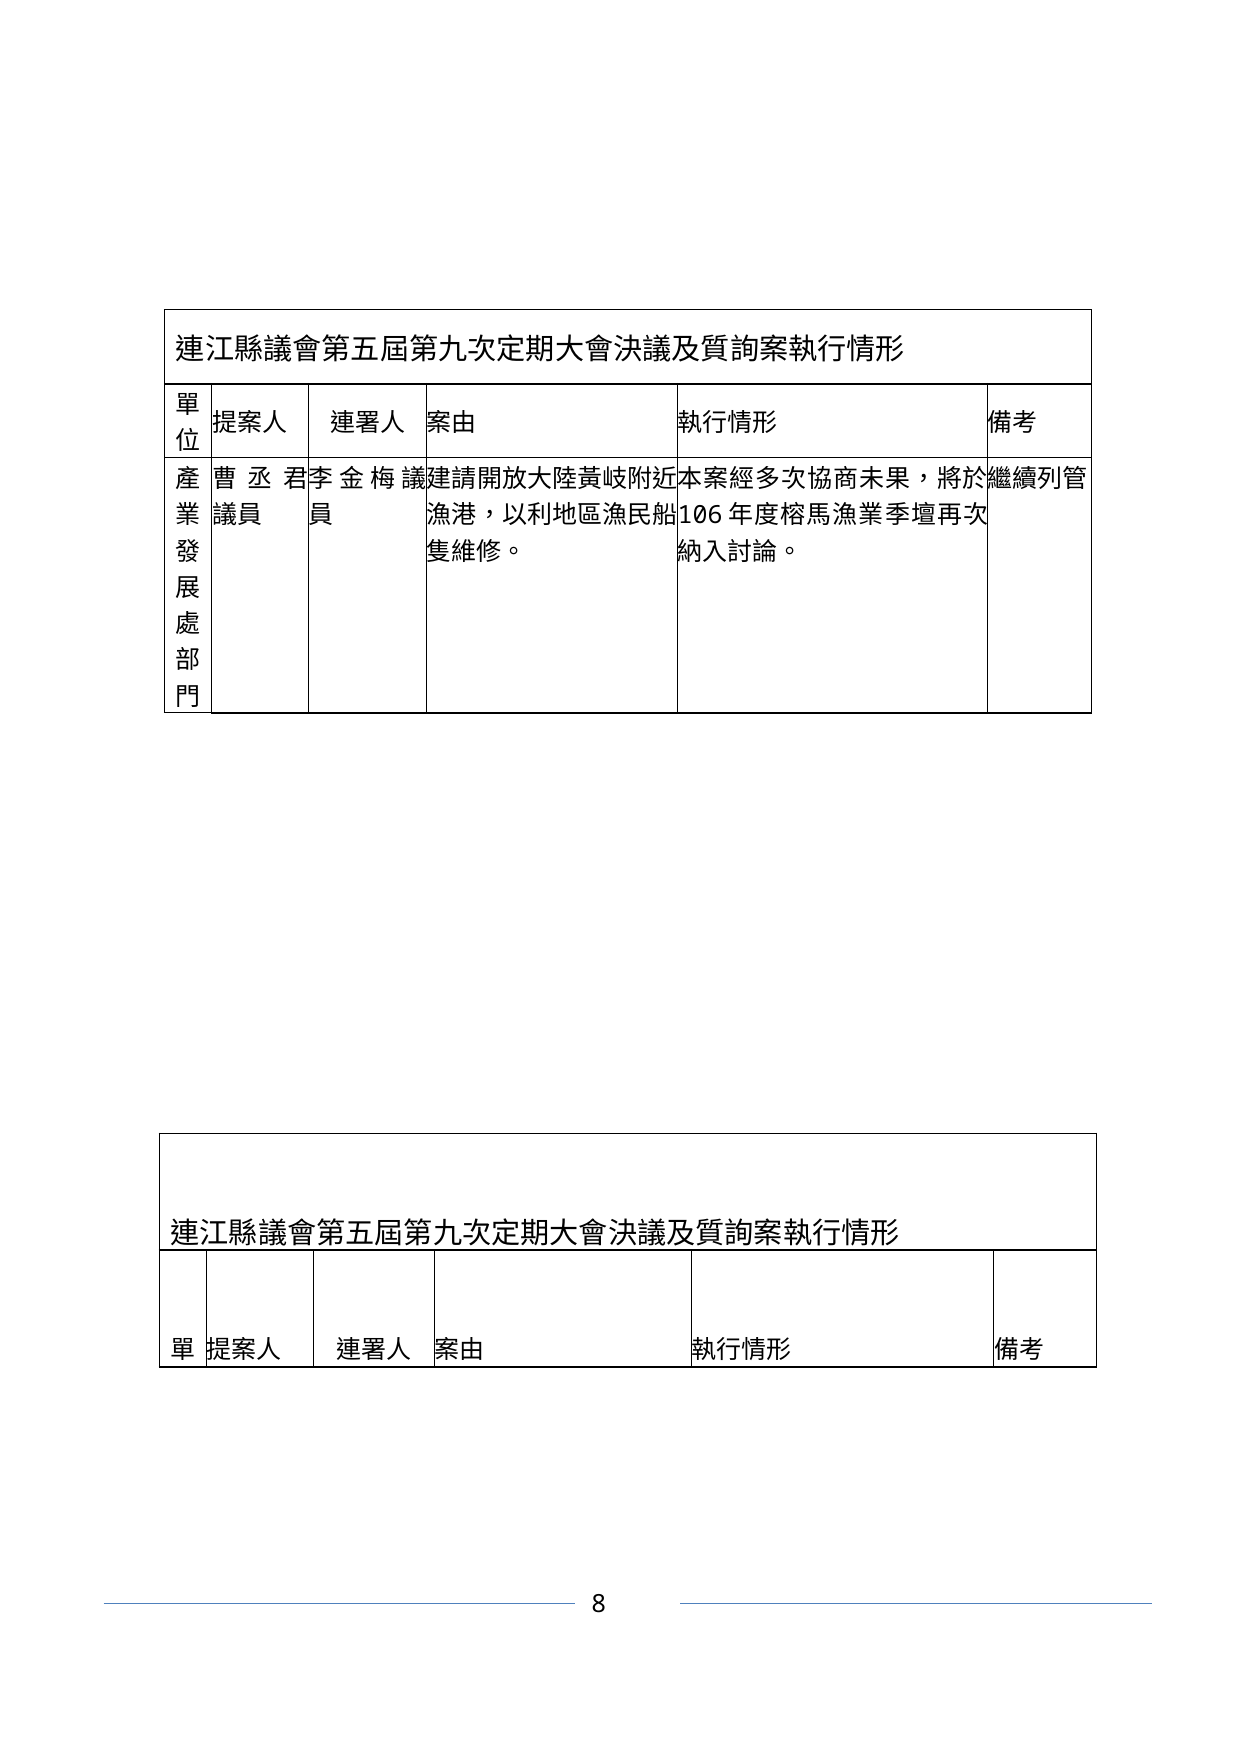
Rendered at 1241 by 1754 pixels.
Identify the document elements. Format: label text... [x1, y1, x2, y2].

table_cell 曹丞君議員 [212, 458, 308, 712]
table_cell 提案人 [207, 1251, 313, 1366]
table_cell 執行情形 [692, 1251, 993, 1366]
table_header 連江縣議會第五屆第九次定期大會決議及質詢案執行情形 [165, 310, 1091, 383]
table_cell 案由 [427, 385, 677, 457]
table_cell 案由 [435, 1251, 691, 1366]
table_cell 備考 [988, 385, 1091, 457]
table_cell 李金梅議員 [309, 458, 426, 712]
table_cell 單 [160, 1251, 206, 1366]
table_cell 執行情形 [678, 385, 987, 457]
table_cell 連署人 [309, 385, 426, 457]
table_cell 單位 [165, 385, 211, 457]
table_cell 繼續列管 [988, 458, 1091, 712]
table_cell 連署人 [314, 1251, 434, 1366]
table_cell 產業發展處 部門 [165, 458, 211, 712]
table_cell 建請開放大陸黃岐附近漁港，以利地區漁民船隻維修。 [427, 458, 677, 712]
table_cell 本案經多次協商未果，將於106年度榕馬漁業季壇再次納入討論。 [678, 458, 987, 712]
table_cell 備考 [994, 1251, 1096, 1366]
table_header 連江縣議會第五屆第九次定期大會決議及質詢案執行情形 [160, 1134, 1096, 1249]
table_cell 提案人 [212, 385, 308, 457]
